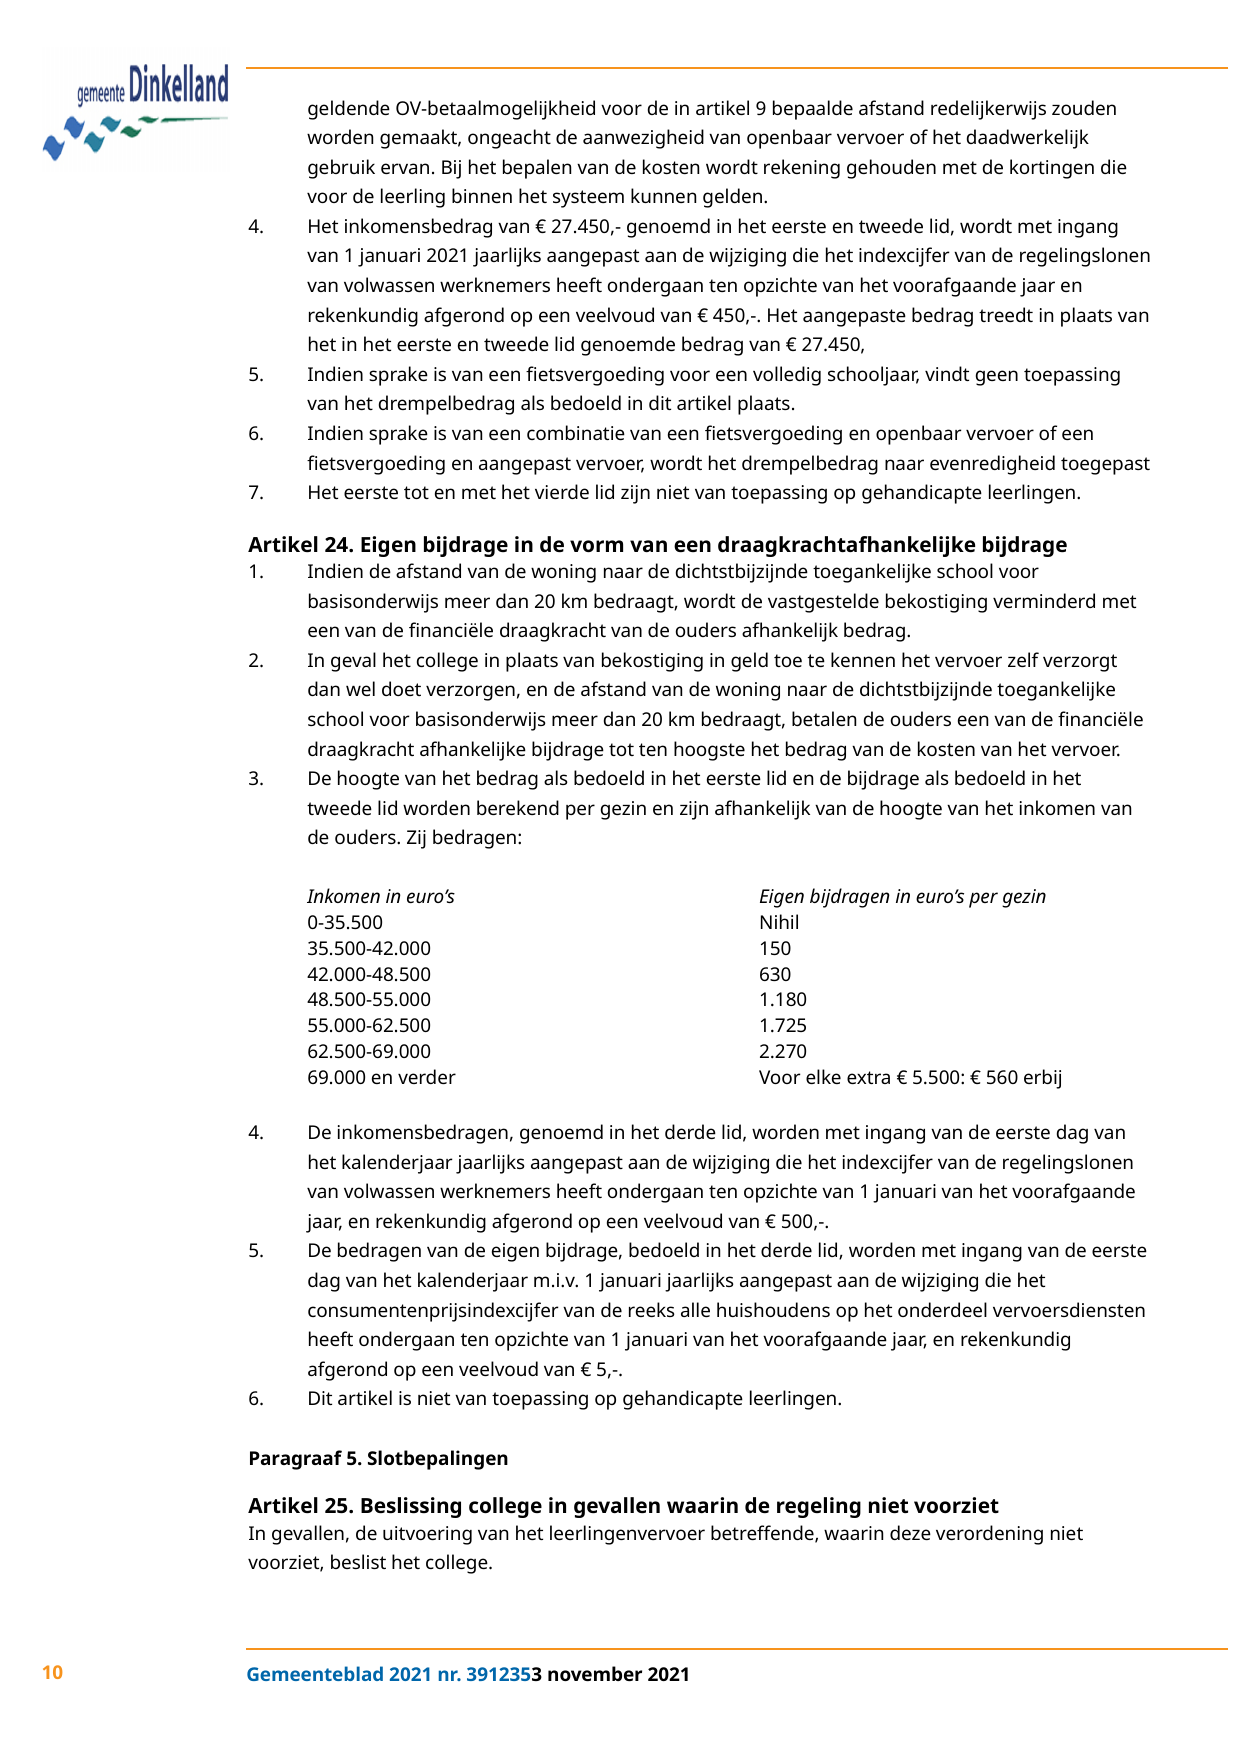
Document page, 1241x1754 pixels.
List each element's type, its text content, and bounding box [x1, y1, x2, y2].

table_header Inkomen in euro’s [307, 884, 759, 909]
table_cell 35.500-42.000 [307, 935, 759, 961]
text Paragraaf 5. Slotbepalingen [248, 1445, 1152, 1470]
list geldende OV-betaalmogelijkheid voor de in artikel 9 bepaalde afstand redelijkerwijs zouden worden gemaakt, ongeacht de aanwezigheid van openbaar vervoer of het daadwerkelijk gebruik ervan. Bij het bepalen van de kosten wordt rekening gehouden met de kortingen die voor de leerling binnen het systeem kunnen gelden. [248, 95, 1152, 209]
table_cell 62.500-69.000 [307, 1038, 759, 1064]
table_cell 69.000 en verder [307, 1064, 759, 1089]
table_cell 48.500-55.000 [307, 987, 759, 1012]
list De hoogte van het bedrag als bedoeld in het eerste lid en de bijdrage als bedoeld in het tweede lid worden berekend per gezin en zijn afhankelijk van de hoogte van het inkomen van de ouders. Zij bedragen: [248, 765, 1152, 850]
table_header Eigen bijdragen in euro’s per gezin [759, 884, 1211, 909]
list Indien sprake is van een fietsvergoeding voor een volledig schooljaar, vindt geen toepassing van het drempelbedrag als bedoeld in dit artikel plaats. [248, 361, 1152, 416]
table_cell Voor elke extra € 5.500: € 560 erbij [759, 1064, 1211, 1089]
table_cell 55.000-62.500 [307, 1013, 759, 1038]
table_cell 2.270 [759, 1038, 1211, 1064]
text Artikel 25. Beslissing college in gevallen waarin de regeling niet voorziet [248, 1491, 1152, 1520]
table_cell Nihil [759, 910, 1211, 935]
list Het inkomensbedrag van € 27.450,- genoemd in het eerste en tweede lid, wordt met ingang van 1 januari 2021 jaarlijks aangepast aan de wijziging die het indexcijfer van de regelingslonen van volwassen werknemers heeft ondergaan ten opzichte van het voorafgaande jaar en rekenkundig afgerond op een veelvoud van € 450,-. Het aangepaste bedrag treedt in plaats van het in het eerste en tweede lid genoemde bedrag van € 27.450, [248, 213, 1152, 357]
list In geval het college in plaats van bekostiging in geld toe te kennen het vervoer zelf verzorgt dan wel doet verzorgen, en de afstand van de woning naar de dichtstbijzijnde toegankelijke school voor basisonderwijs meer dan 20 km bedraagt, betalen de ouders een van de financiële draagkracht afhankelijke bijdrage tot ten hoogste het bedrag van de kosten van het vervoer. [248, 647, 1152, 761]
list Het eerste tot en met het vierde lid zijn niet van toepassing op gehandicapte leerlingen. [248, 479, 1152, 505]
list Indien sprake is van een combinatie van een fietsvergoeding en openbaar vervoer of een fietsvergoeding en aangepast vervoer, wordt het drempelbedrag naar evenredigheid toegepast [248, 420, 1152, 476]
table_cell 0-35.500 [307, 910, 759, 935]
list De bedragen van de eigen bijdrage, bedoeld in het derde lid, worden met ingang van de eerste dag van het kalenderjaar m.i.v. 1 januari jaarlijks aangepast aan de wijziging die het consumentenprijsindexcijfer van de reeks alle huishoudens op het onderdeel vervoersdiensten heeft ondergaan ten opzichte van 1 januari van het voorafgaande jaar, en rekenkundig afgerond op een veelvoud van € 5,-. [248, 1238, 1152, 1382]
list Indien de afstand van de woning naar de dichtstbijzijnde toegankelijke school voor basisonderwijs meer dan 20 km bedraagt, wordt de vastgestelde bekostiging verminderd met een van de financiële draagkracht van de ouders afhankelijk bedrag. [248, 558, 1152, 643]
table_cell 630 [759, 961, 1211, 987]
text In gevallen, de uitvoering van het leerlingenvervoer betreffende, waarin deze verordening niet voorziet, beslist het college. [248, 1520, 1152, 1575]
table_cell 42.000-48.500 [307, 961, 759, 987]
picture [41, 47, 231, 172]
text Artikel 24. Eigen bijdrage in de vorm van een draagkrachtafhankelijke bijdrage [248, 530, 1152, 558]
table_cell 1.180 [759, 987, 1211, 1012]
list De inkomensbedragen, genoemd in het derde lid, worden met ingang van de eerste dag van het kalenderjaar jaarlijks aangepast aan de wijziging die het indexcijfer van de regelingslonen van volwassen werknemers heeft ondergaan ten opzichte van 1 januari van het voorafgaande jaar, en rekenkundig afgerond op een veelvoud van € 500,-. [248, 1119, 1152, 1234]
table_cell 1.725 [759, 1013, 1211, 1038]
list Dit artikel is niet van toepassing op gehandicapte leerlingen. [248, 1386, 1152, 1411]
table_cell 150 [759, 935, 1211, 961]
